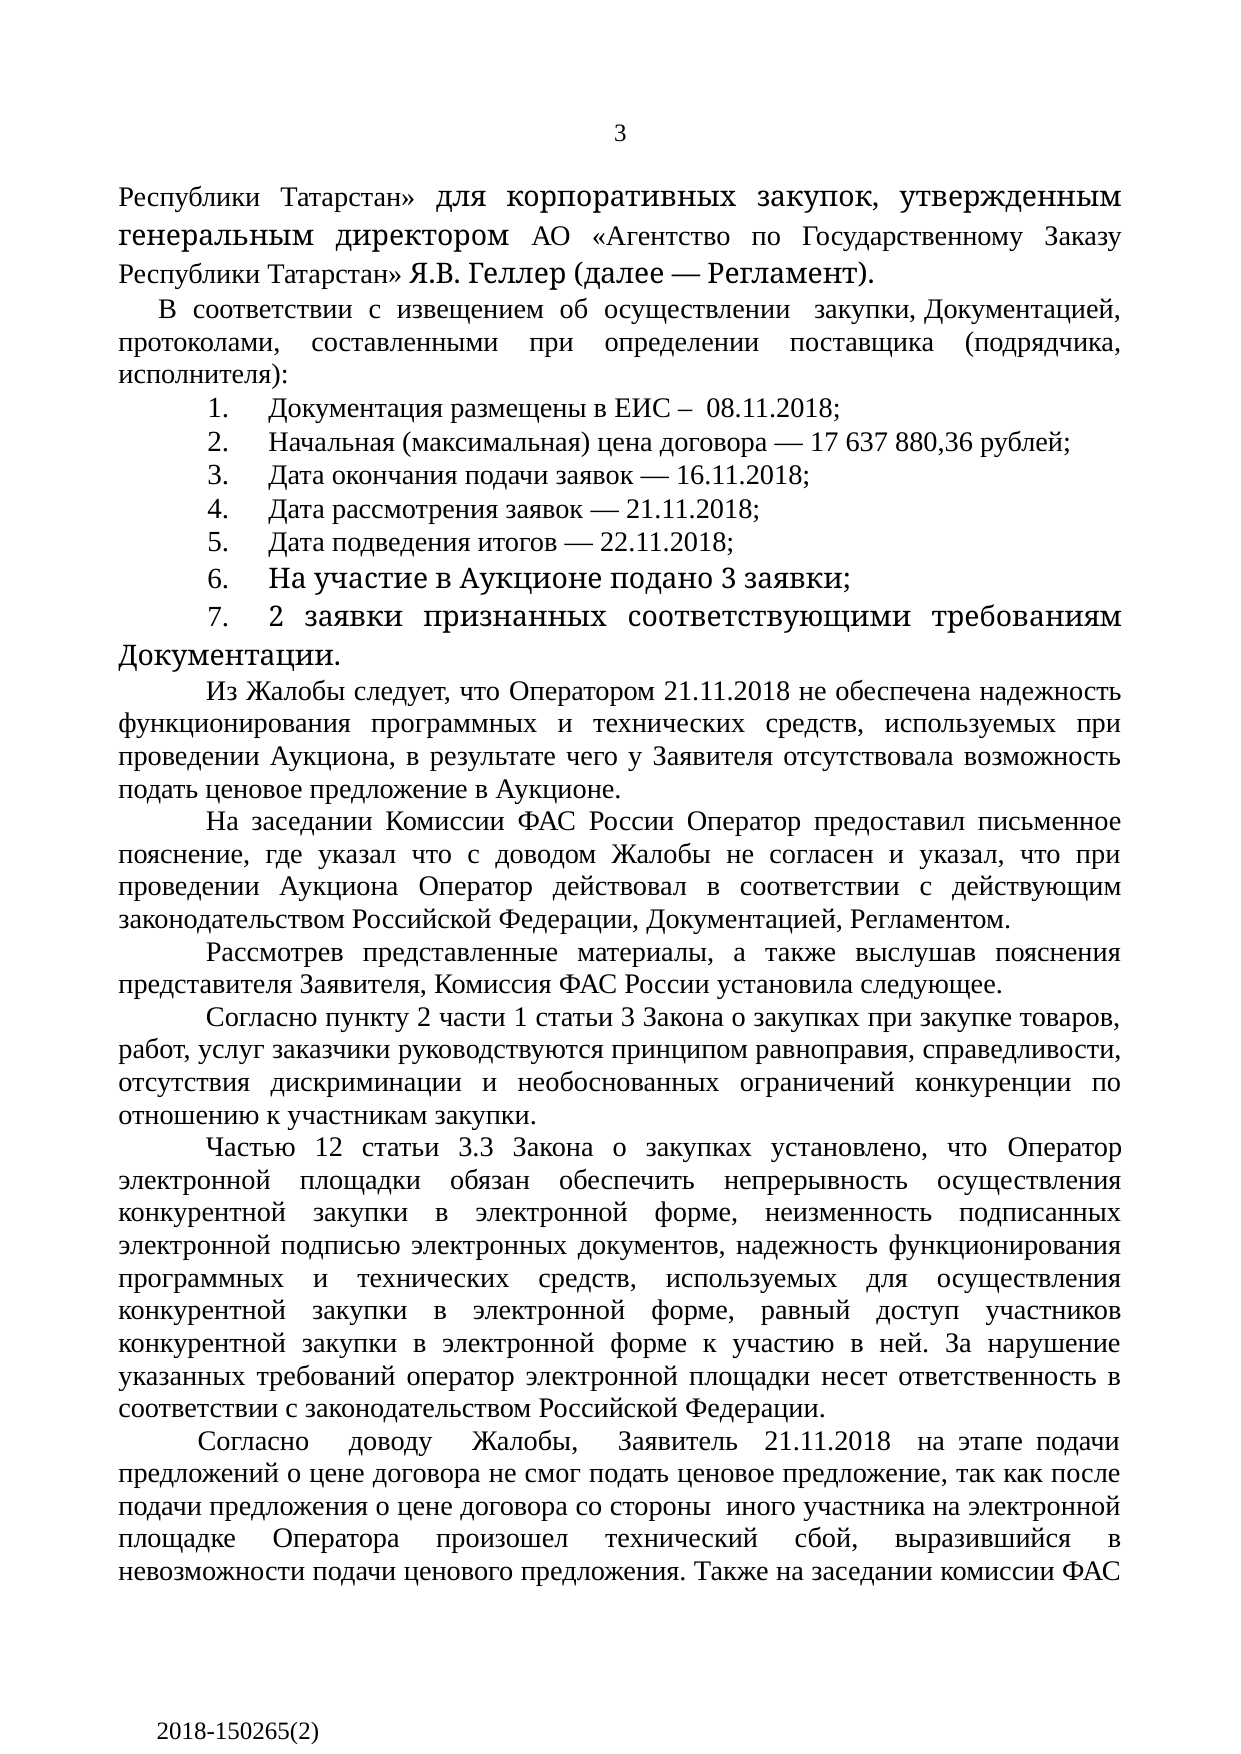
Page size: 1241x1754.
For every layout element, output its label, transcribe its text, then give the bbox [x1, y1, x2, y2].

text Рассмотрев представленные материалы, а также выслушав пояснения представителя Заявителя, Комиссия ФАС России установила следующее. [118, 934, 1122, 1000]
list На участие в Аукционе подано 3 заявки; [118, 558, 1122, 596]
list Документация размещены в ЕИС – 08.11.2018; [118, 390, 1122, 424]
text Согласно доводу Жалобы, Заявитель 21.11.2018 на этапе подачи предложений о цене договора не смог подать ценовое предложение, так как после подачи предложения о цене договора со стороны иного участника на электронной площадке Оператора произошел технический сбой, выразившийся в невозможности подачи ценового предложения. Также на заседании комиссии ФАС [118, 1424, 1122, 1587]
text В соответствии с извещением об осуществлении закупки, Документацией, протоколами, составленными при определении поставщика (подрядчика, исполнителя): [118, 292, 1122, 390]
list Начальная (максимальная) цена договора — 17 637 880,36 рублей; [118, 424, 1122, 457]
text Из Жалобы следует, что Оператором 21.11.2018 не обеспечена надежность функционирования программных и технических средств, используемых при проведении Аукциона, в результате чего у Заявителя отсутствовала возможность подать ценовое предложение в Аукционе. [118, 674, 1122, 804]
text Согласно пункту 2 части 1 статьи 3 Закона о закупках при закупке товаров, работ, услуг заказчики руководствуются принципом равноправия, справедливости, отсутствия дискриминации и необоснованных ограничений конкуренции по отношению к участникам закупки. [118, 1000, 1122, 1130]
list Дата рассмотрения заявок — 21.11.2018; [118, 491, 1122, 524]
text Частью 12 статьи 3.3 Закона о закупках установлено, что Оператор электронной площадки обязан обеспечить непрерывность осуществления конкурентной закупки в электронной форме, неизменность подписанных электронной подписью электронных документов, надежность функционирования программных и технических средств, используемых для осуществления конкурентной закупки в электронной форме, равный доступ участников конкурентной закупки в электронной форме к участию в ней. За нарушение указанных требований оператор электронной площадки несет ответственность в соответствии с законодательством Российской Федерации. [118, 1130, 1122, 1424]
text На заседании Комиссии ФАС России Оператор предоставил письменное пояснение, где указал что с доводом Жалобы не согласен и указал, что при проведении Аукциона Оператор действовал в соответствии с действующим законодательством Российской Федерации, Документацией, Регламентом. [118, 804, 1122, 934]
list 2 заявки признанных соответствующими требованиям Документации. [118, 596, 1122, 674]
text Республики Татарстан» для корпоративных закупок, утвержденным генеральным директором АО «Агентство по Государственному Заказу Республики Татарстан» Я.В. Геллер (далее — Регламент). [118, 176, 1122, 292]
list Дата окончания подачи заявок — 16.11.2018; [118, 457, 1122, 491]
list Дата подведения итогов — 22.11.2018; [118, 524, 1122, 558]
